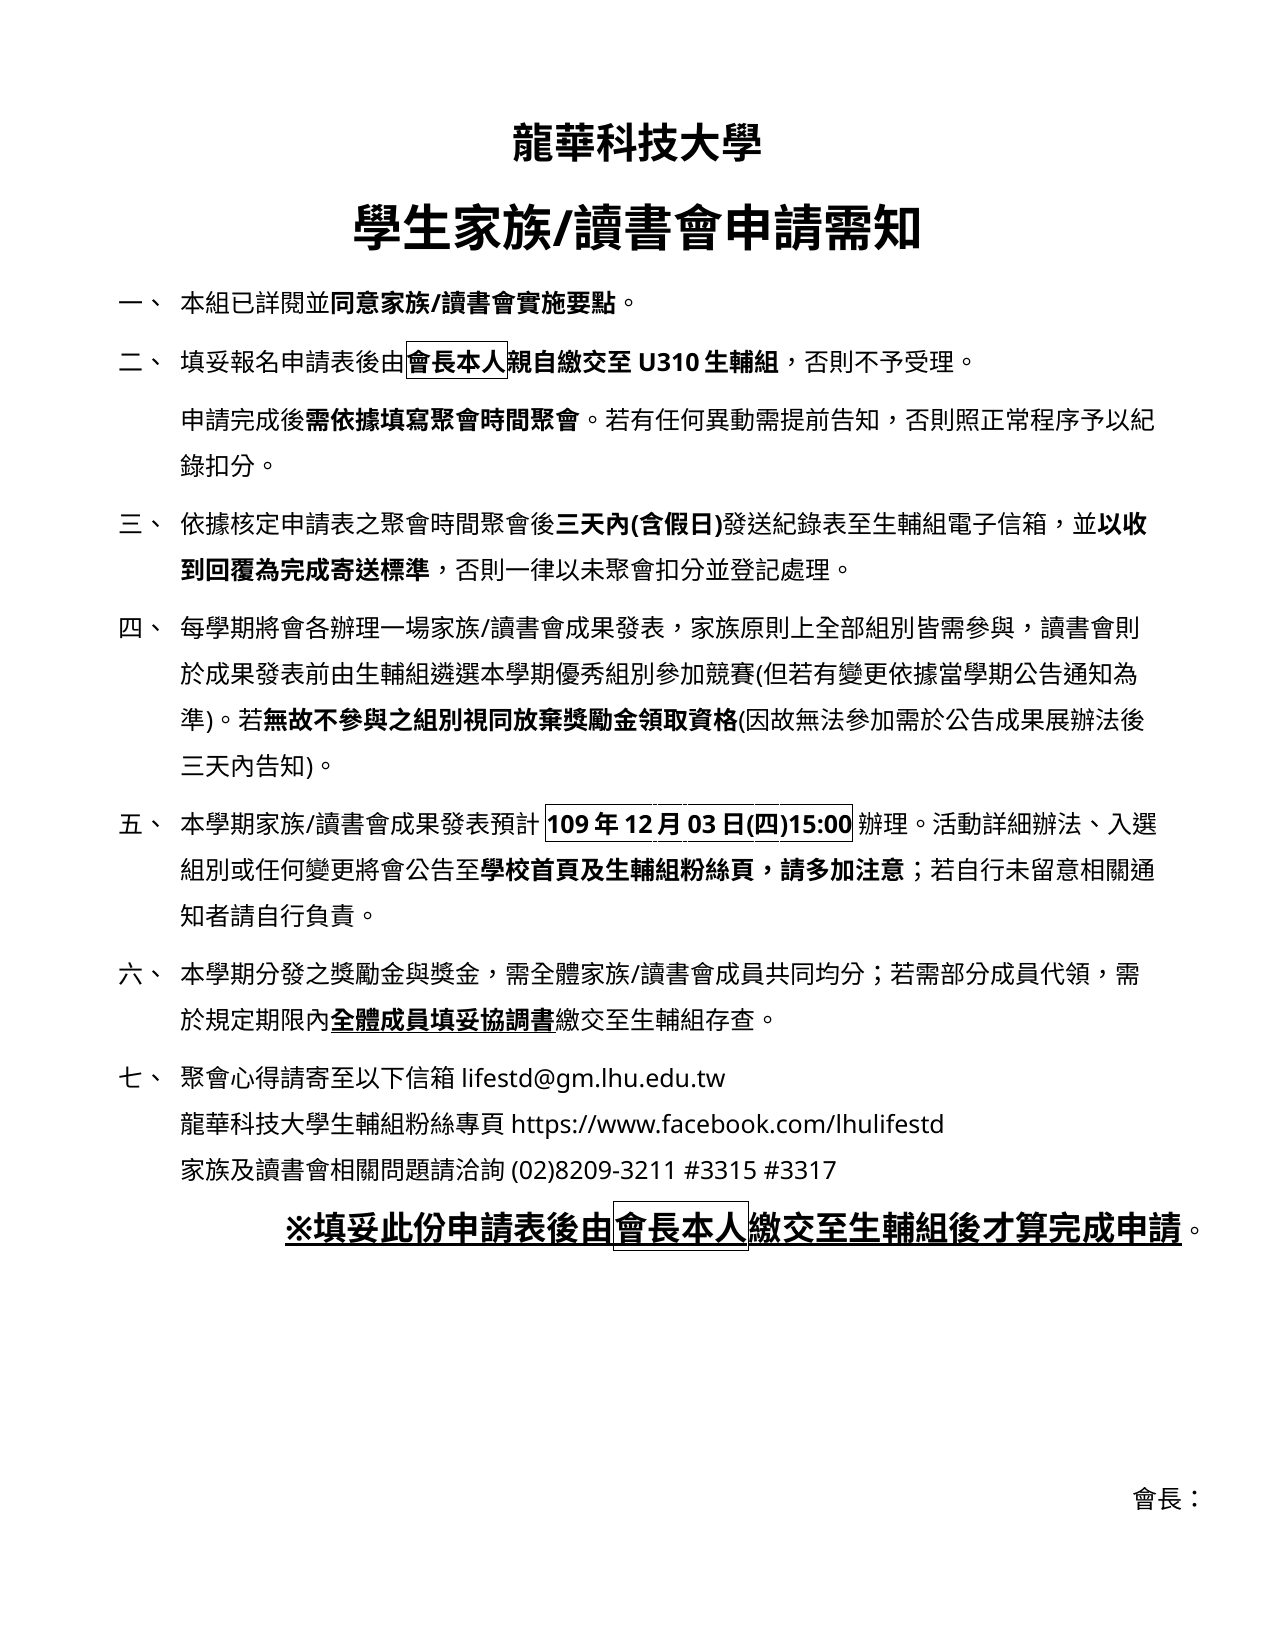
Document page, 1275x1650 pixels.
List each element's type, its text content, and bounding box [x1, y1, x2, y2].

list 每學期將會各辦理一場家族/讀書會成果發表，家族原則上全部組別皆需參與，讀書會則於成果發表前由生輔組遴選本學期優秀組別參加競賽(但若有變更依據當學期公告通知為準)。若無故不參與之組別視同放棄獎勵金領取資格(因故無法參加需於公告成果展辦法後三天內告知)。 [118, 601, 1157, 784]
text ※填妥此份申請表後由 [181, 1201, 613, 1251]
text 龍華科技大學 [118, 89, 1157, 176]
text 會長： [181, 1479, 1207, 1516]
text 會長本人 [614, 1202, 748, 1250]
list 聚會心得請寄至以下信箱 lifestd@gm.lhu.edu.tw 龍華科技大學生輔組粉絲專頁https://www.facebook.com/lhulifestd 家族及讀書會相關問題請洽詢 (02)8209-3211 #3315 #3317 [118, 1051, 1207, 1189]
text 學生家族/讀書會申請需知 [118, 176, 1157, 264]
list 本學期分發之獎勵金與獎金，需全體家族/讀書會成員共同均分；若需部分成員代領，需於規定期限內全體成員填妥協調書繳交至生輔組存查。 [118, 947, 1157, 1039]
text 申請完成後需依據填寫聚會時間聚會。若有任何異動需提前告知，否則照正常程序予以紀錄扣分。 [181, 393, 1157, 484]
list 填妥報名申請表後由會長本人親自繳交至U310生輔組，否則不予受理。 [118, 334, 1157, 380]
text 繳交至生輔組後才算完成申請。 [749, 1201, 1207, 1251]
list 本學期家族/讀書會成果發表預計109年12月03日(四)15:00辦理。活動詳細辦法、入選組別或任何變更將會公告至學校首頁及生輔組粉絲頁，請多加注意；若自行未留意相關通知者請自行負責。 [118, 797, 1157, 934]
list 本組已詳閱並同意家族/讀書會實施要點。 [118, 276, 1157, 322]
list 依據核定申請表之聚會時間聚會後三天內(含假日)發送紀錄表至生輔組電子信箱，並以收到回覆為完成寄送標準，否則一律以未聚會扣分並登記處理。 [118, 497, 1157, 589]
